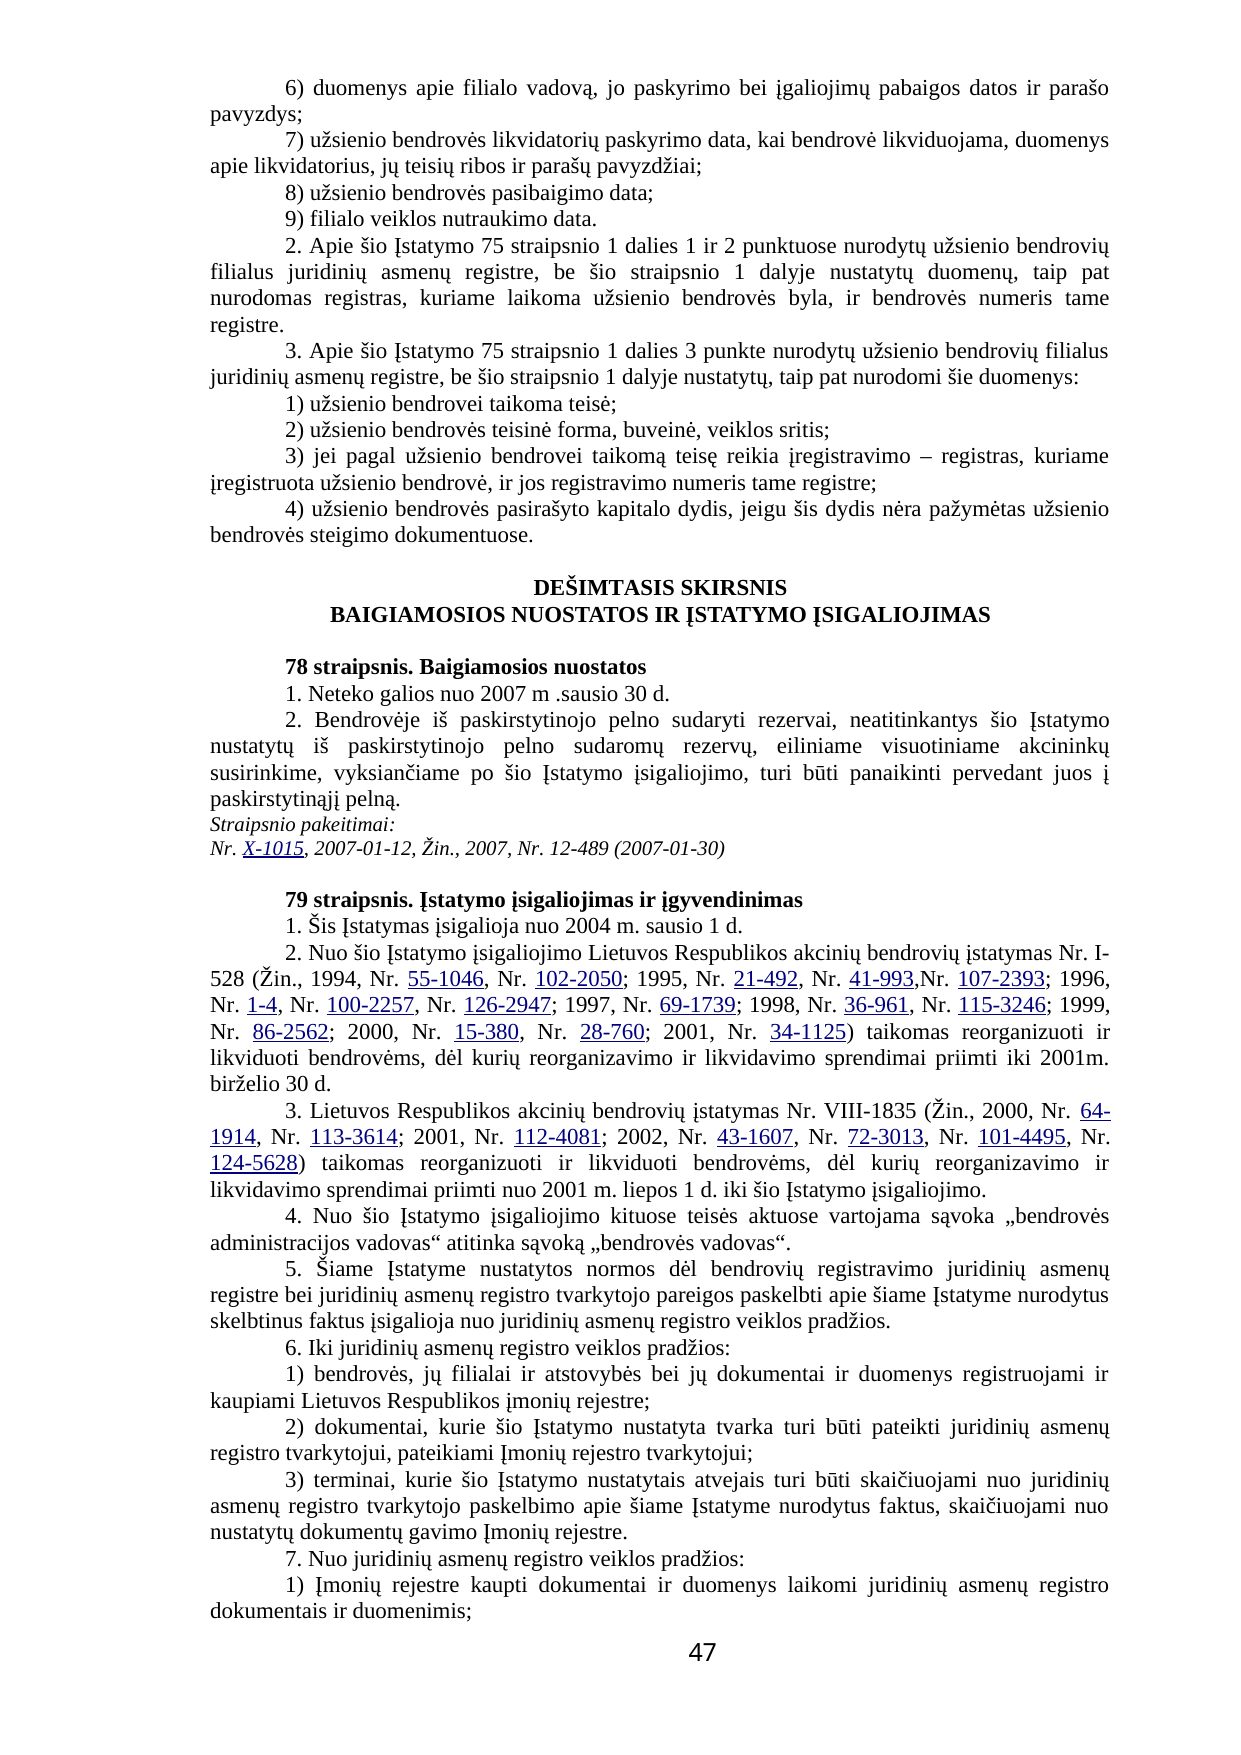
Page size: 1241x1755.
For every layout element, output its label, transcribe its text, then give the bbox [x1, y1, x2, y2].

subtitle BAIGIAMOSIOS NUOSTATOS ir įstatymo įsigaliojimas [210, 601, 1111, 627]
text 5. Šiame Įstatyme nustatytos normos dėl bendrovių registravimo juridinių asmenų registre bei juridinių asmenų registro tvarkytojo pareigos paskelbti apie šiame Įstatyme nurodytus skelbtinus faktus įsigalioja nuo juridinių asmenų registro veiklos pradžios. [210, 1255, 1111, 1334]
text 2. Apie šio Įstatymo 75 straipsnio 1 dalies 1 ir 2 punktuose nurodytų užsienio bendrovių filialus juridinių asmenų registre, be šio straipsnio 1 dalyje nustatytų duomenų, taip pat nurodomas registras, kuriame laikoma užsienio bendrovės byla, ir bendrovės numeris tame registre. [210, 232, 1111, 337]
text 1. Šis Įstatymas įsigalioja nuo 2004 m. sausio 1 d. [210, 912, 1111, 939]
text 2. Nuo šio Įstatymo įsigaliojimo Lietuvos Respublikos akcinių bendrovių įstatymas Nr. I-528 (Žin., 1994, Nr. 55-1046, Nr. 102-2050; 1995, Nr. 21-492, Nr. 41-993,Nr. 107-2393; 1996, Nr. 1-4, Nr. 100-2257, Nr. 126-2947; 1997, Nr. 69-1739; 1998, Nr. 36-961, Nr. 115-3246; 1999, Nr. 86-2562; 2000, Nr. 15-380, Nr. 28-760; 2001, Nr. 34-1125) taikomas reorganizuoti ir likviduoti bendrovėms, dėl kurių reorganizavimo ir likvidavimo sprendimai priimti iki 2001m. birželio 30 d. [210, 939, 1111, 1097]
text 4. Nuo šio Įstatymo įsigaliojimo kituose teisės aktuose vartojama sąvoka „bendrovės administracijos vadovas“ atitinka sąvoką „bendrovės vadovas“. [210, 1202, 1111, 1255]
text 2) užsienio bendrovės teisinė forma, buveinė, veiklos sritis; [210, 416, 1111, 442]
text 4) užsienio bendrovės pasirašyto kapitalo dydis, jeigu šis dydis nėra pažymėtas užsienio bendrovės steigimo dokumentuose. [210, 495, 1111, 548]
text 9) filialo veiklos nutraukimo data. [210, 205, 1111, 232]
text 3. Lietuvos Respublikos akcinių bendrovių įstatymas Nr. VIII-1835 (Žin., 2000, Nr. 64-1914, Nr. 113-3614; 2001, Nr. 112-4081; 2002, Nr. 43-1607, Nr. 72-3013, Nr. 101-4495, Nr. 124-5628) taikomas reorganizuoti ir likviduoti bendrovėms, dėl kurių reorganizavimo ir likvidavimo sprendimai priimti nuo 2001 m. liepos 1 d. iki šio Įstatymo įsigaliojimo. [210, 1097, 1111, 1202]
text 1. Neteko galios nuo 2007 m .sausio 30 d. [210, 680, 1111, 706]
text 7. Nuo juridinių asmenų registro veiklos pradžios: [210, 1545, 1111, 1571]
text Nr. X-1015, 2007-01-12, Žin., 2007, Nr. 12-489 (2007-01-30) [210, 836, 1111, 859]
text 1) Įmonių rejestre kaupti dokumentai ir duomenys laikomi juridinių asmenų registro dokumentais ir duomenimis; [210, 1571, 1111, 1624]
text 7) užsienio bendrovės likvidatorių paskyrimo data, kai bendrovė likviduojama, duomenys apie likvidatorius, jų teisių ribos ir parašų pavyzdžiai; [210, 126, 1111, 179]
text 78 straipsnis. Baigiamosios nuostatos [210, 653, 1111, 680]
text 79 straipsnis. Įstatymo įsigaliojimas ir įgyvendinimas [210, 886, 1111, 912]
text 3) jei pagal užsienio bendrovei taikomą teisę reikia įregistravimo – registras, kuriame įregistruota užsienio bendrovė, ir jos registravimo numeris tame registre; [210, 442, 1111, 495]
text 8) užsienio bendrovės pasibaigimo data; [210, 179, 1111, 205]
text Straipsnio pakeitimai: [210, 811, 1111, 836]
subtitle DEŠIMTASIS skirsnis [210, 574, 1111, 601]
text 2) dokumentai, kurie šio Įstatymo nustatyta tvarka turi būti pateikti juridinių asmenų registro tvarkytojui, pateikiami Įmonių rejestro tvarkytojui; [210, 1413, 1111, 1466]
text 1) bendrovės, jų filialai ir atstovybės bei jų dokumentai ir duomenys registruojami ir kaupiami Lietuvos Respublikos įmonių rejestre; [210, 1360, 1111, 1413]
text 1) užsienio bendrovei taikoma teisė; [210, 390, 1111, 416]
text 6. Iki juridinių asmenų registro veiklos pradžios: [210, 1334, 1111, 1360]
text 3. Apie šio Įstatymo 75 straipsnio 1 dalies 3 punkte nurodytų užsienio bendrovių filialus juridinių asmenų registre, be šio straipsnio 1 dalyje nustatytų, taip pat nurodomi šie duomenys: [210, 337, 1111, 390]
text 6) duomenys apie filialo vadovą, jo paskyrimo bei įgaliojimų pabaigos datos ir parašo pavyzdys; [210, 73, 1111, 126]
text 2. Bendrovėje iš paskirstytinojo pelno sudaryti rezervai, neatitinkantys šio Įstatymo nustatytų iš paskirstytinojo pelno sudaromų rezervų, eiliniame visuotiniame akcininkų susirinkime, vyksiančiame po šio Įstatymo įsigaliojimo, turi būti panaikinti pervedant juos į paskirstytinąjį pelną. [210, 706, 1111, 811]
text 3) terminai, kurie šio Įstatymo nustatytais atvejais turi būti skaičiuojami nuo juridinių asmenų registro tvarkytojo paskelbimo apie šiame Įstatyme nurodytus faktus, skaičiuojami nuo nustatytų dokumentų gavimo Įmonių rejestre. [210, 1466, 1111, 1545]
